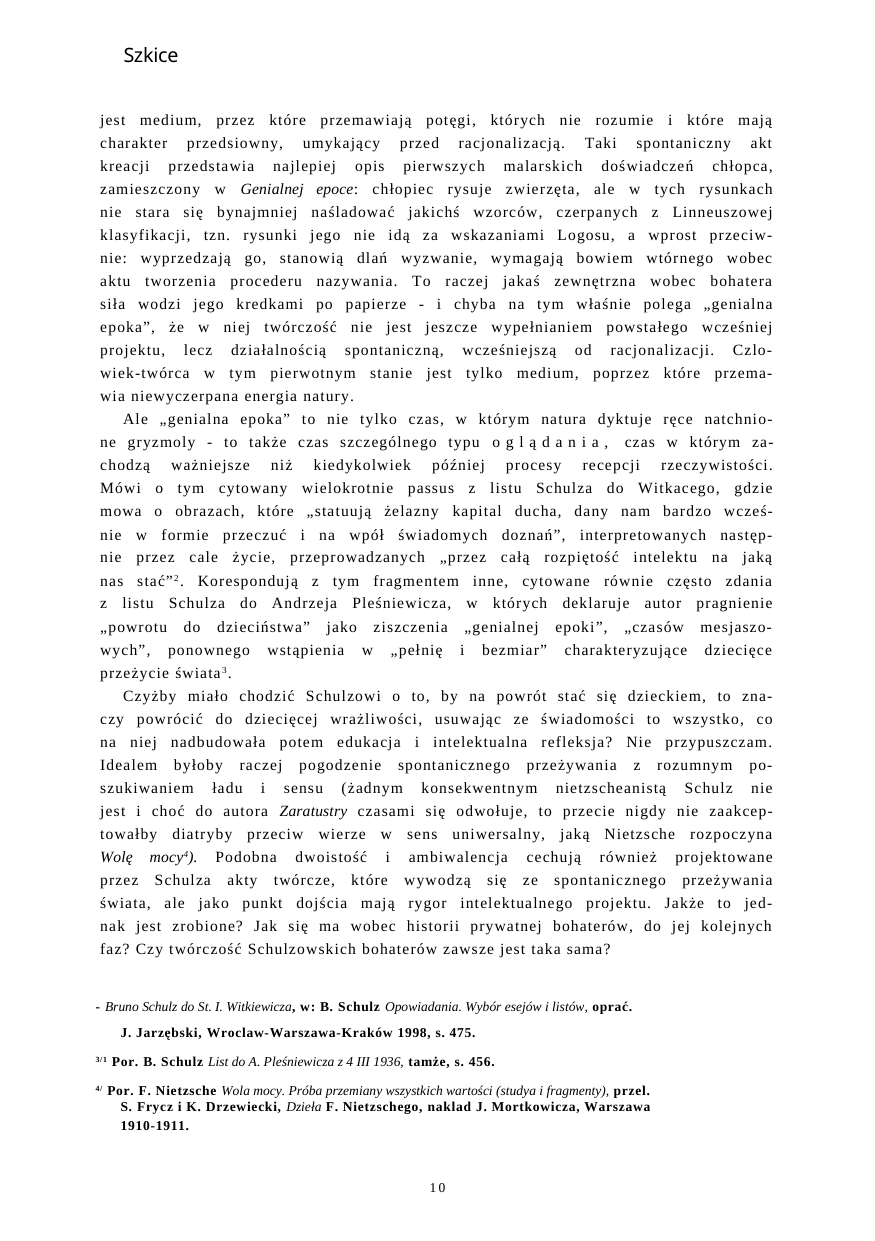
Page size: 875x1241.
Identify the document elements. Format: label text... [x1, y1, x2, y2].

text 4/ Por. F. Nietzsche Wola mocy. Próba przemiany wszystkich wartości (studya i fragmenty), przel. [95, 1072, 779, 1098]
text S. Frycz i K. Drzewiecki, Dzieła F. Nietzschego, naklad J. Mortkowicza, Warszawa [120, 1101, 779, 1114]
text 3/1 Por. B. Schulz List do A. Pleśniewicza z 4 III 1936, tamże, s. 456. [95, 1043, 779, 1072]
text Szkice [123, 47, 187, 67]
text Ale „genialna epoka” to nie tylko czas, w którym natura dyktuje ręce natchnio- ne gryzmoly - to także czas szczególnego typu oglądania, czas w którym za- chodzą ważniejsze niż kiedykolwiek później procesy recepcji rzeczywistości. Mówi o tym cytowany wielokrotnie passus z listu Schulza do Witkacego, gdzie mowa o obrazach, które „statuują żelazny kapital ducha, dany nam bardzo wcześ- nie w formie przeczuć i na wpół świadomych doznań”, interpretowanych następ- nie przez cale życie, przeprowadzanych „przez całą rozpiętość intelektu na jaką nas stać”2. Korespondują z tym fragmentem inne, cytowane równie często zdania z listu Schulza do Andrzeja Pleśniewicza, w których deklaruje autor pragnienie „powrotu do dzieciństwa” jako ziszczenia „genialnej epoki”, „czasów mesjaszo- wych”, ponownego wstąpienia w „pełnię i bezmiar” charakteryzujące dziecięce przeżycie świata3. [100, 406, 775, 683]
text J. Jarzębski, Wroclaw-Warszawa-Kraków 1998, s. 475. [120, 1014, 779, 1043]
text Czyżby miało chodzić Schulzowi o to, by na powrót stać się dzieckiem, to zna- czy powrócić do dziecięcej wrażliwości, usuwając ze świadomości to wszystko, co na niej nadbudowała potem edukacja i intelektualna refleksja? Nie przypuszczam. Idealem byłoby raczej pogodzenie spontanicznego przeżywania z rozumnym po- szukiwaniem ładu i sensu (żadnym konsekwentnym nietzscheanistą Schulz nie jest i choć do autora Zaratustry czasami się odwołuje, to przecie nigdy nie zaakcep- towałby diatryby przeciw wierze w sens uniwersalny, jaką Nietzsche rozpoczyna Wolę mocy4). Podobna dwoistość i ambiwalencja cechują również projektowane przez Schulza akty twórcze, które wywodzą się ze spontanicznego przeżywania świata, ale jako punkt dojścia mają rygor intelektualnego projektu. Jakże to jed- nak jest zrobione? Jak się ma wobec historii prywatnej bohaterów, do jej kolejnych faz? Czy twórczość Schulzowskich bohaterów zawsze jest taka sama? [100, 683, 775, 959]
text 10 [429, 1182, 450, 1196]
text - Bruno Schulz do St. I. Witkiewicza, w: B. Schulz Opowiadania. Wybór esejów i listów, oprać. [95, 1001, 779, 1014]
text 1910-1911. [120, 1119, 779, 1133]
text jest medium, przez które przemawiają potęgi, których nie rozumie i które mają charakter przedsiowny, umykający przed racjonalizacją. Taki spontaniczny akt kreacji przedstawia najlepiej opis pierwszych malarskich doświadczeń chłopca, zamieszczony w Genialnej epoce: chłopiec rysuje zwierzęta, ale w tych rysunkach nie stara się bynajmniej naśladować jakichś wzorców, czerpanych z Linneuszowej klasyfikacji, tzn. rysunki jego nie idą za wskazaniami Logosu, a wprost przeciw- nie: wyprzedzają go, stanowią dlań wyzwanie, wymagają bowiem wtórnego wobec aktu tworzenia procederu nazywania. To raczej jakaś zewnętrzna wobec bohatera siła wodzi jego kredkami po papierze - i chyba na tym właśnie polega „genialna epoka”, że w niej twórczość nie jest jeszcze wypełnianiem powstałego wcześniej projektu, lecz działalnością spontaniczną, wcześniejszą od racjonalizacji. Czlo- wiek-twórca w tym pierwotnym stanie jest tylko medium, poprzez które przema- wia niewyczerpana energia natury. [100, 107, 775, 406]
